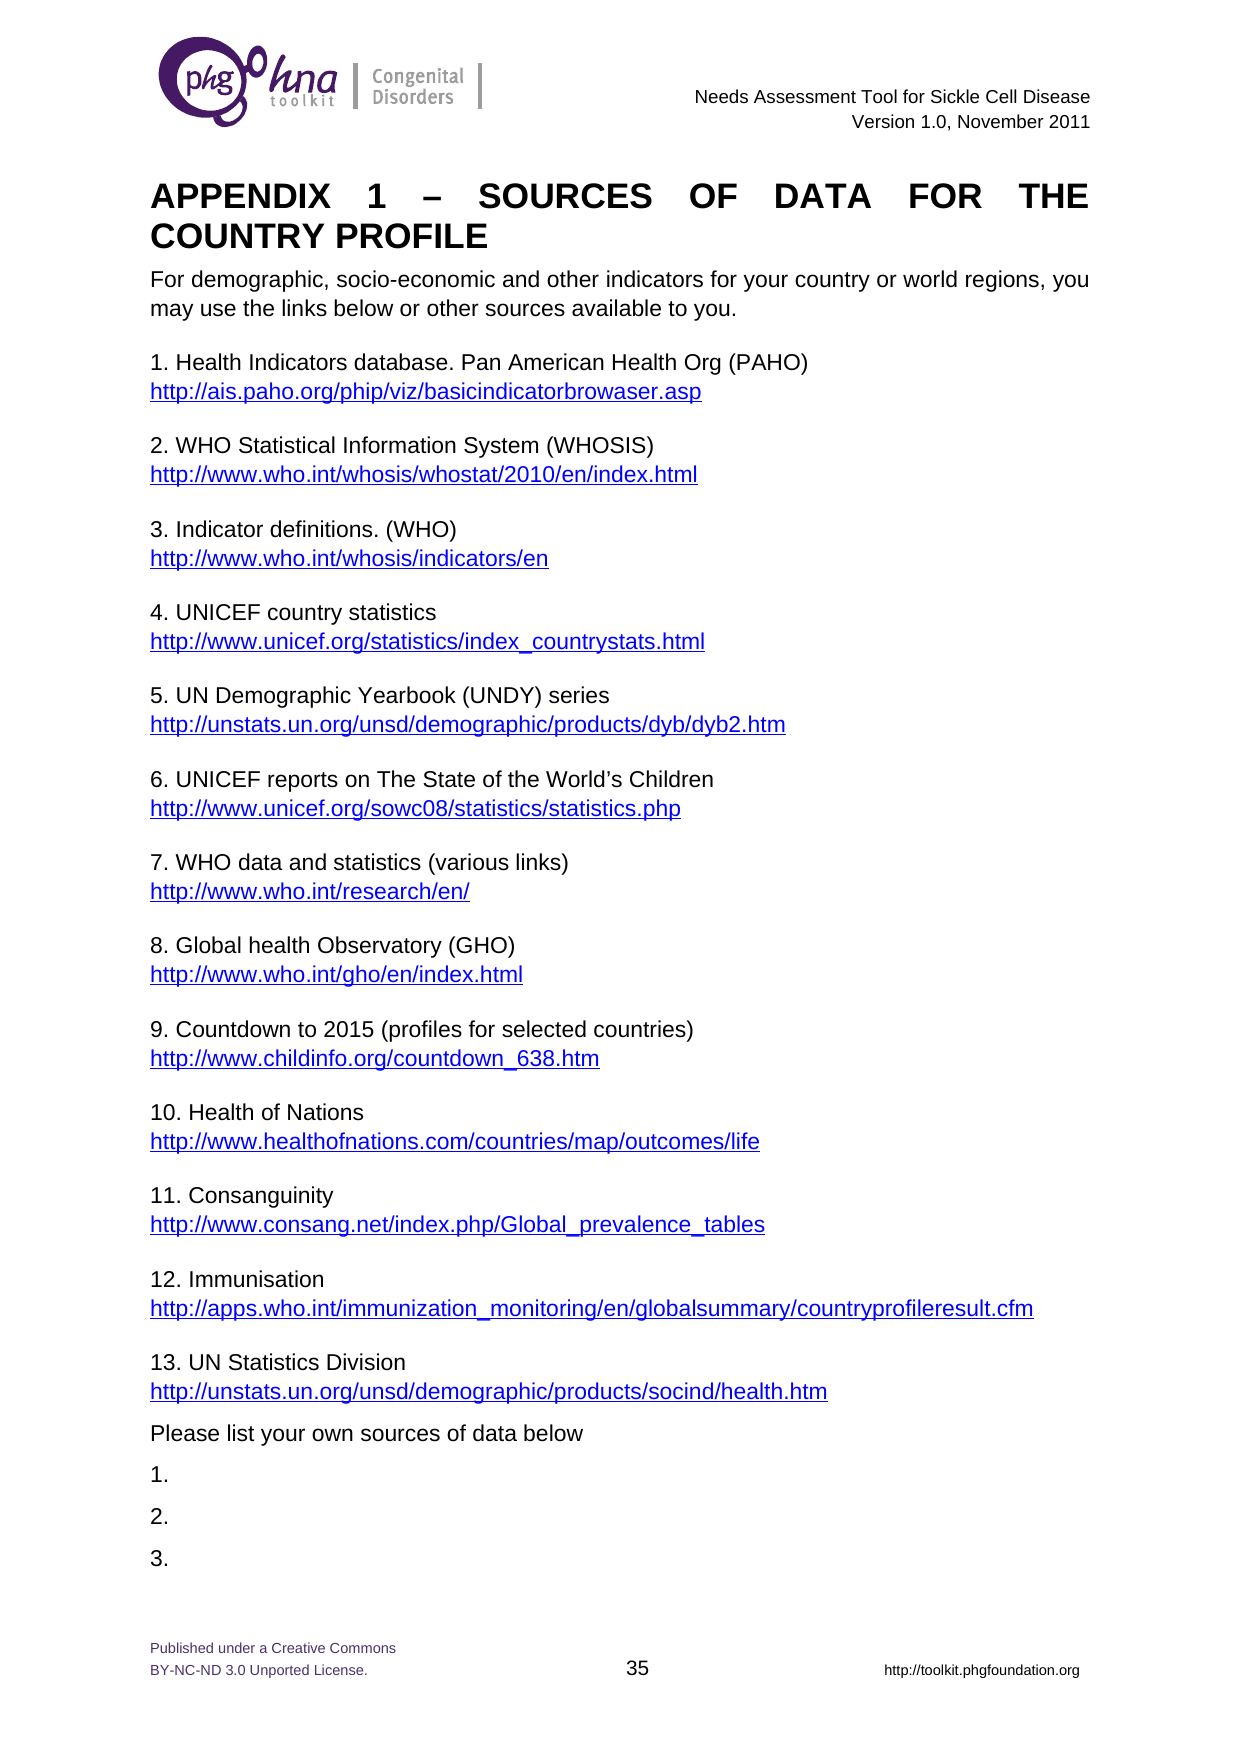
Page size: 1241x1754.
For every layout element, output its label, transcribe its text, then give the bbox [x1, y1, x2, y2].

subtitle 6. UNICEF reports on The State of the World’s Children [150, 763, 1090, 792]
text 3. [150, 1542, 1090, 1571]
text http://www.who.int/research/en/ [150, 875, 1090, 904]
text http://www.who.int/gho/en/index.html [150, 958, 1090, 988]
subtitle Appendix 1 – Sources of data for the Country Profile [150, 175, 1090, 256]
subtitle 12. Immunisation [150, 1263, 1090, 1292]
text Please list your own sources of data below [150, 1417, 1090, 1446]
subtitle 4. UNICEF country statistics [150, 596, 1090, 625]
subtitle 2. WHO Statistical Information System (WHOSIS) [150, 429, 1090, 458]
text 1. [150, 1458, 1090, 1488]
subtitle 7. WHO data and statistics (various links) [150, 846, 1090, 875]
subtitle 13. UN Statistics Division [150, 1346, 1090, 1375]
subtitle 8. Global health Observatory (GHO) [150, 929, 1090, 958]
text http://apps.who.int/immunization_monitoring/en/globalsummary/countryprofileresult.cfm [150, 1292, 1090, 1321]
subtitle 5. UN Demographic Yearbook (UNDY) series [150, 679, 1090, 708]
text 2. [150, 1500, 1090, 1529]
text For demographic, socio-economic and other indicators for your country or world regions, you may use the links below or other sources available to you. [150, 263, 1090, 321]
text http://www.unicef.org/sowc08/statistics/statistics.php [150, 792, 1090, 821]
text http://unstats.un.org/unsd/demographic/products/dyb/dyb2.htm [150, 708, 1090, 738]
subtitle 9. Countdown to 2015 (profiles for selected countries) [150, 1013, 1090, 1042]
subtitle 1. Health Indicators database. Pan American Health Org (PAHO) [150, 346, 1090, 375]
text http://ais.paho.org/phip/viz/basicindicatorbrowaser.asp [150, 375, 1090, 404]
text http://www.who.int/whosis/indicators/en [150, 542, 1090, 571]
text http://www.healthofnations.com/countries/map/outcomes/life [150, 1125, 1090, 1154]
subtitle 11. Consanguinity [150, 1179, 1090, 1208]
text http://www.consang.net/index.php/Global_prevalence_tables [150, 1208, 1090, 1238]
text http://www.who.int/whosis/whostat/2010/en/index.html [150, 458, 1090, 488]
text http://www.childinfo.org/countdown_638.htm [150, 1042, 1090, 1071]
text http://unstats.un.org/unsd/demographic/products/socind/health.htm [150, 1375, 1090, 1404]
text http://www.unicef.org/statistics/index_countrystats.html [150, 625, 1090, 654]
subtitle 3. Indicator definitions. (WHO) [150, 513, 1090, 542]
subtitle 10. Health of Nations [150, 1096, 1090, 1125]
